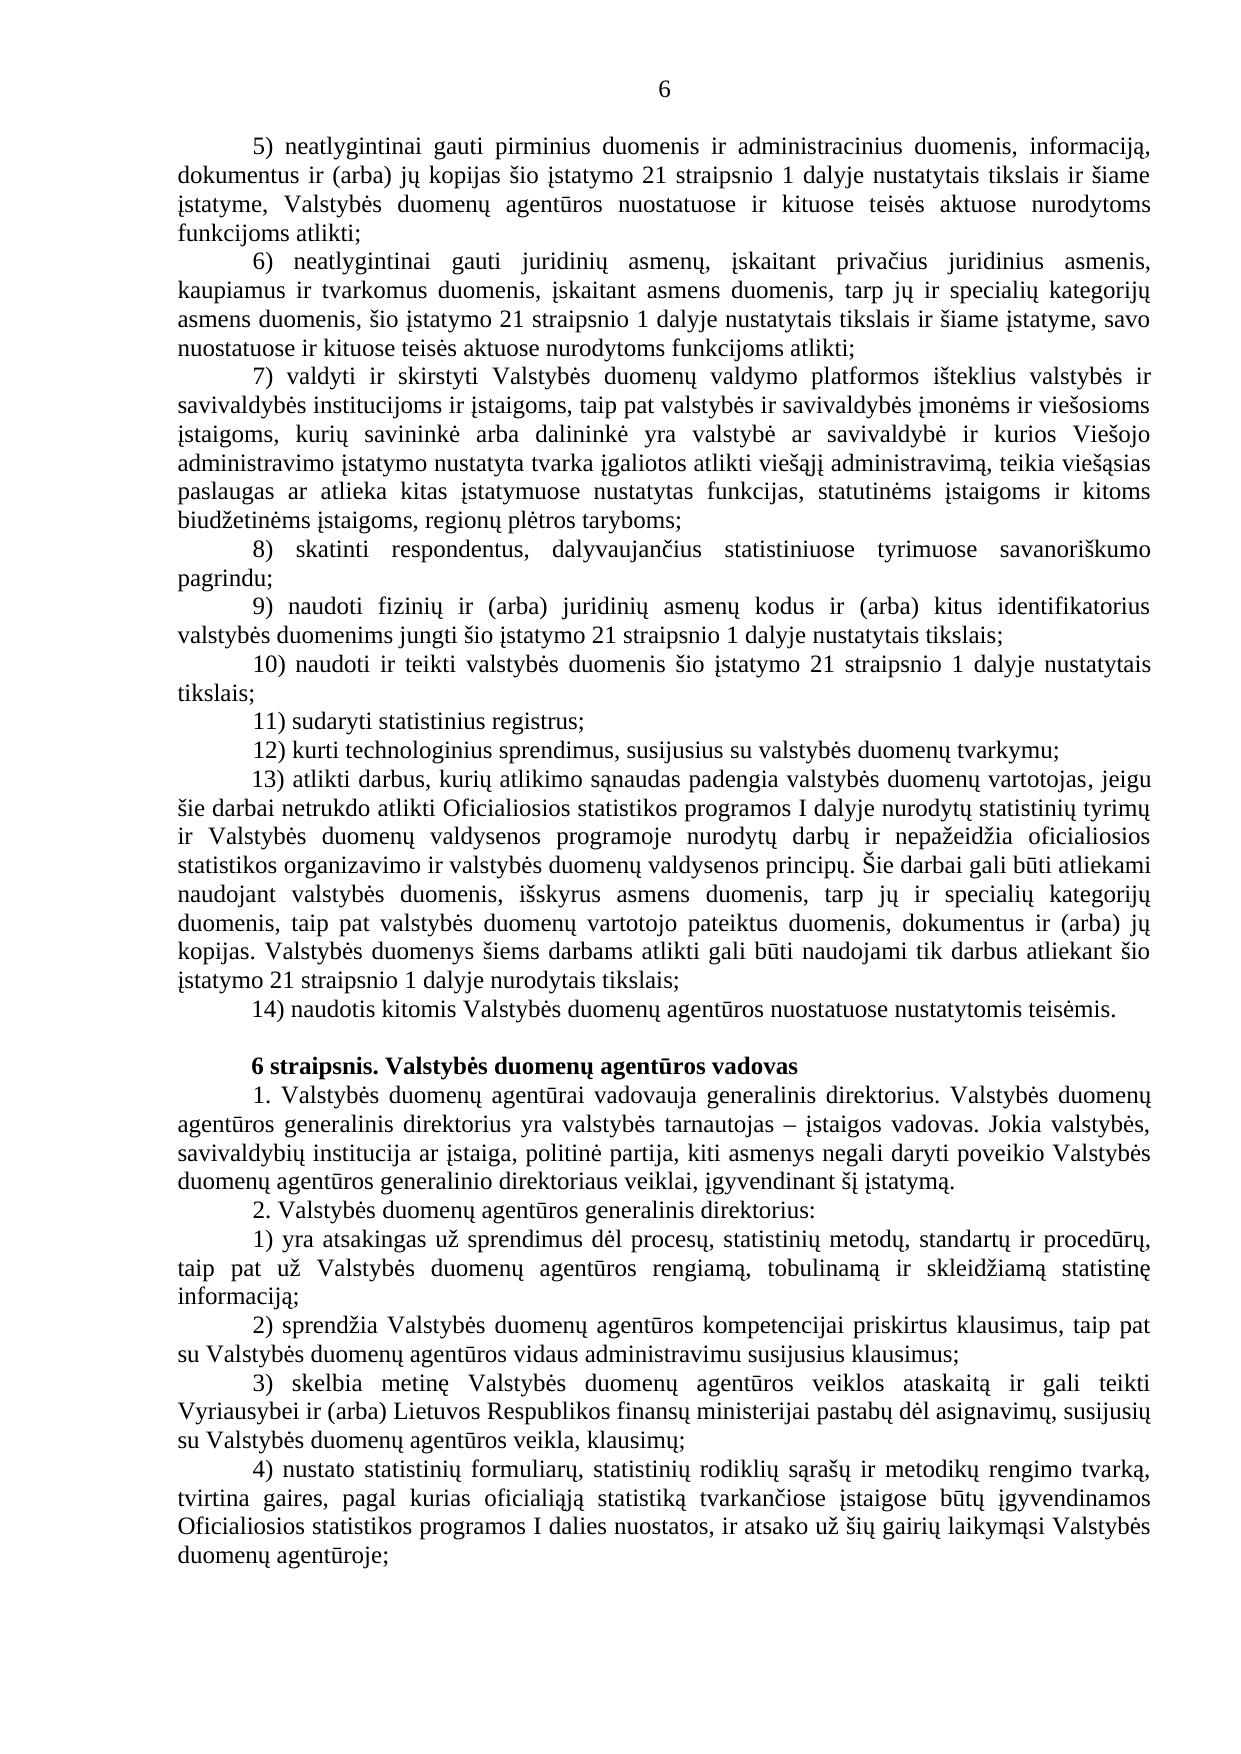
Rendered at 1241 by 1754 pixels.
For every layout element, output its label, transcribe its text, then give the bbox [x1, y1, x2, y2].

text 12) kurti technologinius sprendimus, susijusius su valstybės duomenų tvarkymu; [177, 735, 1152, 764]
text 2) sprendžia Valstybės duomenų agentūros kompetencijai priskirtus klausimus, taip pat su Valstybės duomenų agentūros vidaus administravimu susijusius klausimus; [177, 1310, 1152, 1368]
text 1. Valstybės duomenų agentūrai vadovauja generalinis direktorius. Valstybės duomenų agentūros generalinis direktorius yra valstybės tarnautojas – įstaigos vadovas. Jokia valstybės, savivaldybių institucija ar įstaiga, politinė partija, kiti asmenys negali daryti poveikio Valstybės duomenų agentūros generalinio direktoriaus veiklai, įgyvendinant šį įstatymą. [177, 1080, 1152, 1195]
text 2. Valstybės duomenų agentūros generalinis direktorius: [252, 1195, 1152, 1224]
text 4) nustato statistinių formuliarų, statistinių rodiklių sąrašų ir metodikų rengimo tvarką, tvirtina gaires, pagal kurias oficialiąją statistiką tvarkančiose įstaigose būtų įgyvendinamos Oficialiosios statistikos programos I dalies nuostatos, ir atsako už šių gairių laikymąsi Valstybės duomenų agentūroje; [177, 1454, 1152, 1569]
text 1) yra atsakingas už sprendimus dėl procesų, statistinių metodų, standartų ir procedūrų, taip pat už Valstybės duomenų agentūros rengiamą, tobulinamą ir skleidžiamą statistinę informaciją; [177, 1224, 1152, 1310]
text 10) naudoti ir teikti valstybės duomenis šio įstatymo 21 straipsnio 1 dalyje nustatytais tikslais; [177, 649, 1152, 706]
text 11) sudaryti statistinius registrus; [177, 706, 1152, 735]
text 5) neatlygintinai gauti pirminius duomenis ir administracinius duomenis, informaciją, dokumentus ir (arba) jų kopijas šio įstatymo 21 straipsnio 1 dalyje nustatytais tikslais ir šiame įstatyme, Valstybės duomenų agentūros nuostatuose ir kituose teisės aktuose nurodytoms funkcijoms atlikti; [177, 131, 1152, 246]
text 6 straipsnis. Valstybės duomenų agentūros vadovas [251, 1051, 1152, 1080]
text 9) naudoti fizinių ir (arba) juridinių asmenų kodus ir (arba) kitus identifikatorius valstybės duomenims jungti šio įstatymo 21 straipsnio 1 dalyje nustatytais tikslais; [177, 591, 1152, 649]
text 13) atlikti darbus, kurių atlikimo sąnaudas padengia valstybės duomenų vartotojas, jeigu šie darbai netrukdo atlikti Oficialiosios statistikos programos I dalyje nurodytų statistinių tyrimų ir Valstybės duomenų valdysenos programoje nurodytų darbų ir nepažeidžia oficialiosios statistikos organizavimo ir valstybės duomenų valdysenos principų. Šie darbai gali būti atliekami naudojant valstybės duomenis, išskyrus asmens duomenis, tarp jų ir specialių kategorijų duomenis, taip pat valstybės duomenų vartotojo pateiktus duomenis, dokumentus ir (arba) jų kopijas. Valstybės duomenys šiems darbams atlikti gali būti naudojami tik darbus atliekant šio įstatymo 21 straipsnio 1 dalyje nurodytais tikslais; [177, 764, 1152, 994]
text 8) skatinti respondentus, dalyvaujančius statistiniuose tyrimuose savanoriškumo pagrindu; [177, 534, 1152, 591]
text 14) naudotis kitomis Valstybės duomenų agentūros nuostatuose nustatytomis teisėmis. [177, 994, 1152, 1023]
text 6) neatlygintinai gauti juridinių asmenų, įskaitant privačius juridinius asmenis, kaupiamus ir tvarkomus duomenis, įskaitant asmens duomenis, tarp jų ir specialių kategorijų asmens duomenis, šio įstatymo 21 straipsnio 1 dalyje nustatytais tikslais ir šiame įstatyme, savo nuostatuose ir kituose teisės aktuose nurodytoms funkcijoms atlikti; [177, 246, 1152, 361]
text 7) valdyti ir skirstyti Valstybės duomenų valdymo platformos išteklius valstybės ir savivaldybės institucijoms ir įstaigoms, taip pat valstybės ir savivaldybės įmonėms ir viešosioms įstaigoms, kurių savininkė arba dalininkė yra valstybė ar savivaldybė ir kurios Viešojo administravimo įstatymo nustatyta tvarka įgaliotos atlikti viešąjį administravimą, teikia viešąsias paslaugas ar atlieka kitas įstatymuose nustatytas funkcijas, statutinėms įstaigoms ir kitoms biudžetinėms įstaigoms, regionų plėtros taryboms; [177, 361, 1152, 534]
text 3) skelbia metinę Valstybės duomenų agentūros veiklos ataskaitą ir gali teikti Vyriausybei ir (arba) Lietuvos Respublikos finansų ministerijai pastabų dėl asignavimų, susijusių su Valstybės duomenų agentūros veikla, klausimų; [177, 1368, 1152, 1454]
